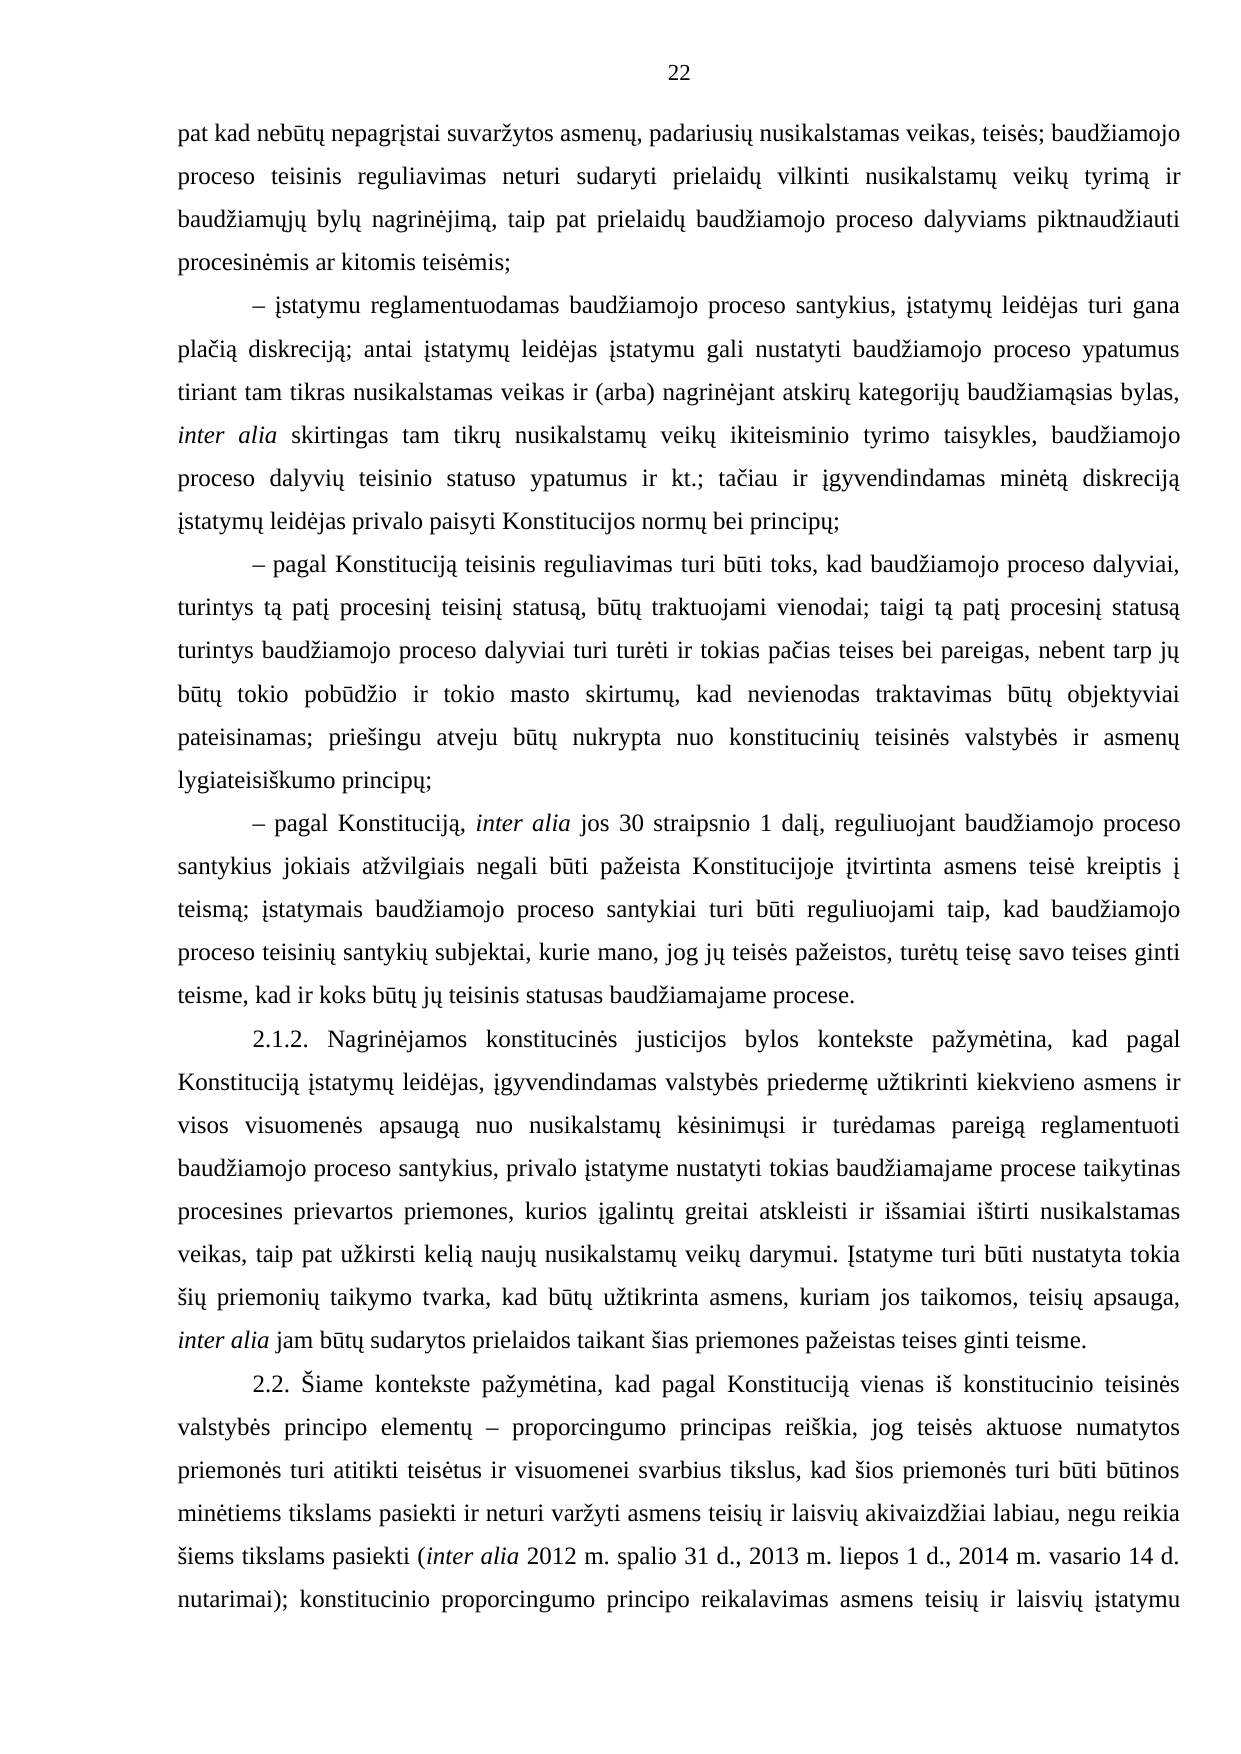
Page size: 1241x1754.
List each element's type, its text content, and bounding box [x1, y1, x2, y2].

text 2.1.2. Nagrinėjamos konstitucinės justicijos bylos kontekste pažymėtina, kad pagal Konstituciją įstatymų leidėjas, įgyvendindamas valstybės priedermę užtikrinti kiekvieno asmens ir visos visuomenės apsaugą nuo nusikalstamų kėsinimųsi ir turėdamas pareigą reglamentuoti baudžiamojo proceso santykius, privalo įstatyme nustatyti tokias baudžiamajame procese taikytinas procesines prievartos priemones, kurios įgalintų greitai atskleisti ir išsamiai ištirti nusikalstamas veikas, taip pat užkirsti kelią naujų nusikalstamų veikų darymui. Įstatyme turi būti nustatyta tokia šių priemonių taikymo tvarka, kad būtų užtikrinta asmens, kuriam jos taikomos, teisių apsauga, inter alia jam būtų sudarytos prielaidos taikant šias priemones pažeistas teises ginti teisme. [177, 1024, 1181, 1354]
text – pagal Konstituciją teisinis reguliavimas turi būti toks, kad baudžiamojo proceso dalyviai, turintys tą patį procesinį teisinį statusą, būtų traktuojami vienodai; taigi tą patį procesinį statusą turintys baudžiamojo proceso dalyviai turi turėti ir tokias pačias teises bei pareigas, nebent tarp jų būtų tokio pobūdžio ir tokio masto skirtumų, kad nevienodas traktavimas būtų objektyviai pateisinamas; priešingu atveju būtų nukrypta nuo konstitucinių teisinės valstybės ir asmenų lygiateisiškumo principų; [177, 549, 1181, 794]
text pat kad nebūtų nepagrįstai suvaržytos asmenų, padariusių nusikalstamas veikas, teisės; baudžiamojo proceso teisinis reguliavimas neturi sudaryti prielaidų vilkinti nusikalstamų veikų tyrimą ir baudžiamųjų bylų nagrinėjimą, taip pat prielaidų baudžiamojo proceso dalyviams piktnaudžiauti procesinėmis ar kitomis teisėmis; [177, 118, 1181, 276]
text – pagal Konstituciją, inter alia jos 30 straipsnio 1 dalį, reguliuojant baudžiamojo proceso santykius jokiais atžvilgiais negali būti pažeista Konstitucijoje įtvirtinta asmens teisė kreiptis į teismą; įstatymais baudžiamojo proceso santykiai turi būti reguliuojami taip, kad baudžiamojo proceso teisinių santykių subjektai, kurie mano, jog jų teisės pažeistos, turėtų teisę savo teises ginti teisme, kad ir koks būtų jų teisinis statusas baudžiamajame procese. [177, 808, 1181, 1009]
text 2.2. Šiame kontekste pažymėtina, kad pagal Konstituciją vienas iš konstitucinio teisinės valstybės principo elementų – proporcingumo principas reiškia, jog teisės aktuose numatytos priemonės turi atitikti teisėtus ir visuomenei svarbius tikslus, kad šios priemonės turi būti būtinos minėtiems tikslams pasiekti ir neturi varžyti asmens teisių ir laisvių akivaizdžiai labiau, negu reikia šiems tikslams pasiekti (inter alia 2012 m. spalio 31 d., 2013 m. liepos 1 d., 2014 m. vasario 14 d. nutarimai); konstitucinio proporcingumo principo reikalavimas asmens teisių ir laisvių įstatymu [177, 1369, 1181, 1613]
text – įstatymu reglamentuodamas baudžiamojo proceso santykius, įstatymų leidėjas turi gana plačią diskreciją; antai įstatymų leidėjas įstatymu gali nustatyti baudžiamojo proceso ypatumus tiriant tam tikras nusikalstamas veikas ir (arba) nagrinėjant atskirų kategorijų baudžiamąsias bylas, inter alia skirtingas tam tikrų nusikalstamų veikų ikiteisminio tyrimo taisykles, baudžiamojo proceso dalyvių teisinio statuso ypatumus ir kt.; tačiau ir įgyvendindamas minėtą diskreciją įstatymų leidėjas privalo paisyti Konstitucijos normų bei principų; [177, 291, 1181, 535]
